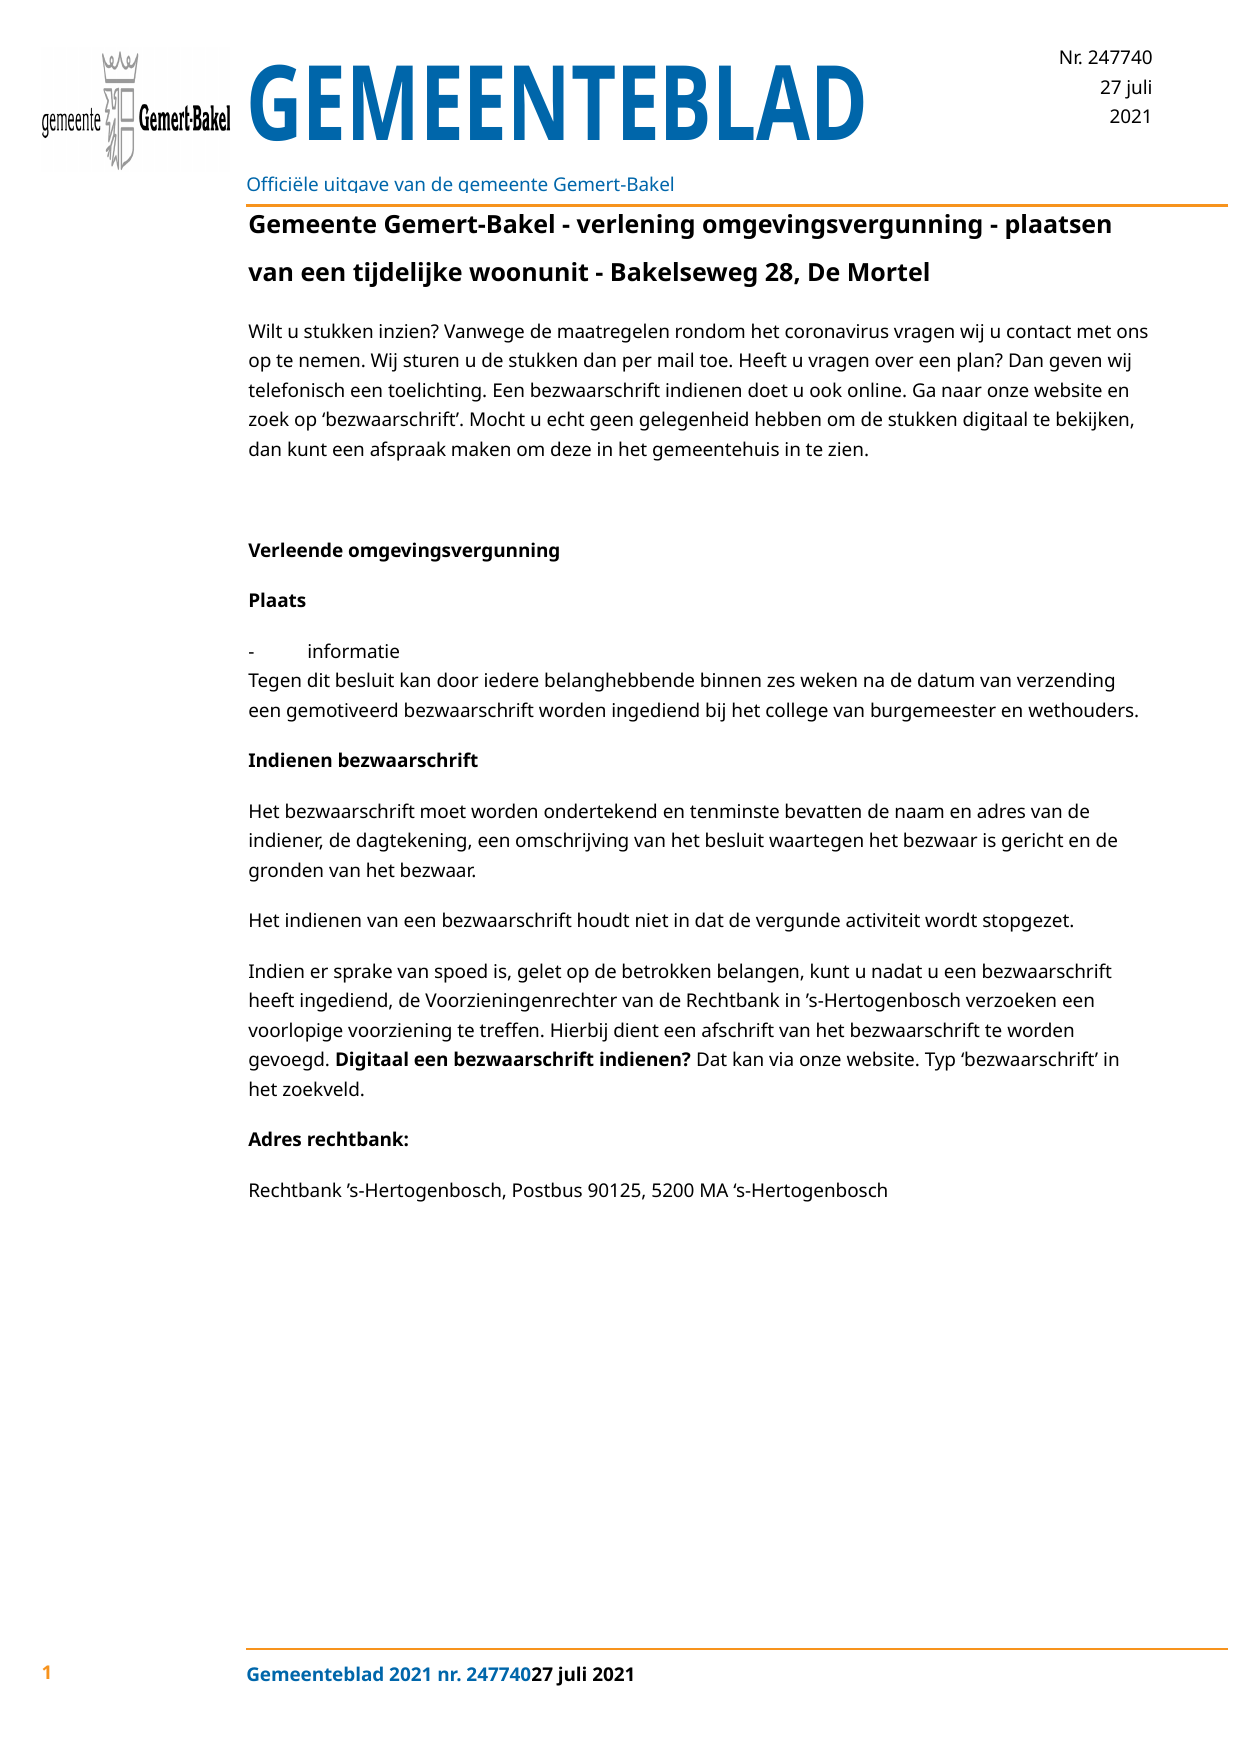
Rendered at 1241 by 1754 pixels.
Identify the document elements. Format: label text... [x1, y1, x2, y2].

picture [41, 47, 231, 172]
text Het indienen van een bezwaarschrift houdt niet in dat de vergunde activiteit wordt stopgezet. [248, 907, 1152, 933]
text Indienen bezwaarschrift [248, 747, 1152, 773]
text Verleende omgevingsvergunning [248, 537, 1152, 563]
text Adres rechtbank: [248, 1127, 1152, 1152]
text Gemeente Gemert-Bakel - verlening omgevingsvergunning - plaatsen van een tijdelijke woonunit - Bakelseweg 28, De Mortel [248, 207, 1152, 288]
text Plaats [248, 587, 1152, 613]
text Indien er sprake van spoed is, gelet op de betrokken belangen, kunt u nadat u een bezwaarschrift heeft ingediend, de Voorzieningenrechter van de Rechtbank in ’s-Hertogenbosch verzoeken een voorlopige voorziening te treffen. Hierbij dient een afschrift van het bezwaarschrift te worden gevoegd. Digitaal een bezwaarschrift indienen? Dat kan via onze website. Typ ‘bezwaarschrift’ in het zoekveld. [248, 958, 1152, 1102]
text Tegen dit besluit kan door iedere belanghebbende binnen zes weken na de datum van verzending een gemotiveerd bezwaarschrift worden ingediend bij het college van burgemeester en wethouders. [248, 667, 1152, 723]
text Rechtbank ’s-Hertogenbosch, Postbus 90125, 5200 MA ‘s-Hertogenbosch [248, 1177, 1152, 1203]
text Wilt u stukken inzien? Vanwege de maatregelen rondom het coronavirus vragen wij u contact met ons op te nemen. Wij sturen u de stukken dan per mail toe. Heeft u vragen over een plan? Dan geven wij telefonisch een toelichting. Een bezwaarschrift indienen doet u ook online. Ga naar onze website en zoek op ‘bezwaarschrift’. Mocht u echt geen gelegenheid hebben om de stukken digitaal te bekijken, dan kunt een afspraak maken om deze in het gemeentehuis in te zien. [248, 318, 1152, 462]
list informatie [248, 638, 1152, 664]
text Het bezwaarschrift moet worden ondertekend en tenminste bevatten de naam en adres van de indiener, de dagtekening, een omschrijving van het besluit waartegen het bezwaar is gericht en de gronden van het bezwaar. [248, 798, 1152, 883]
